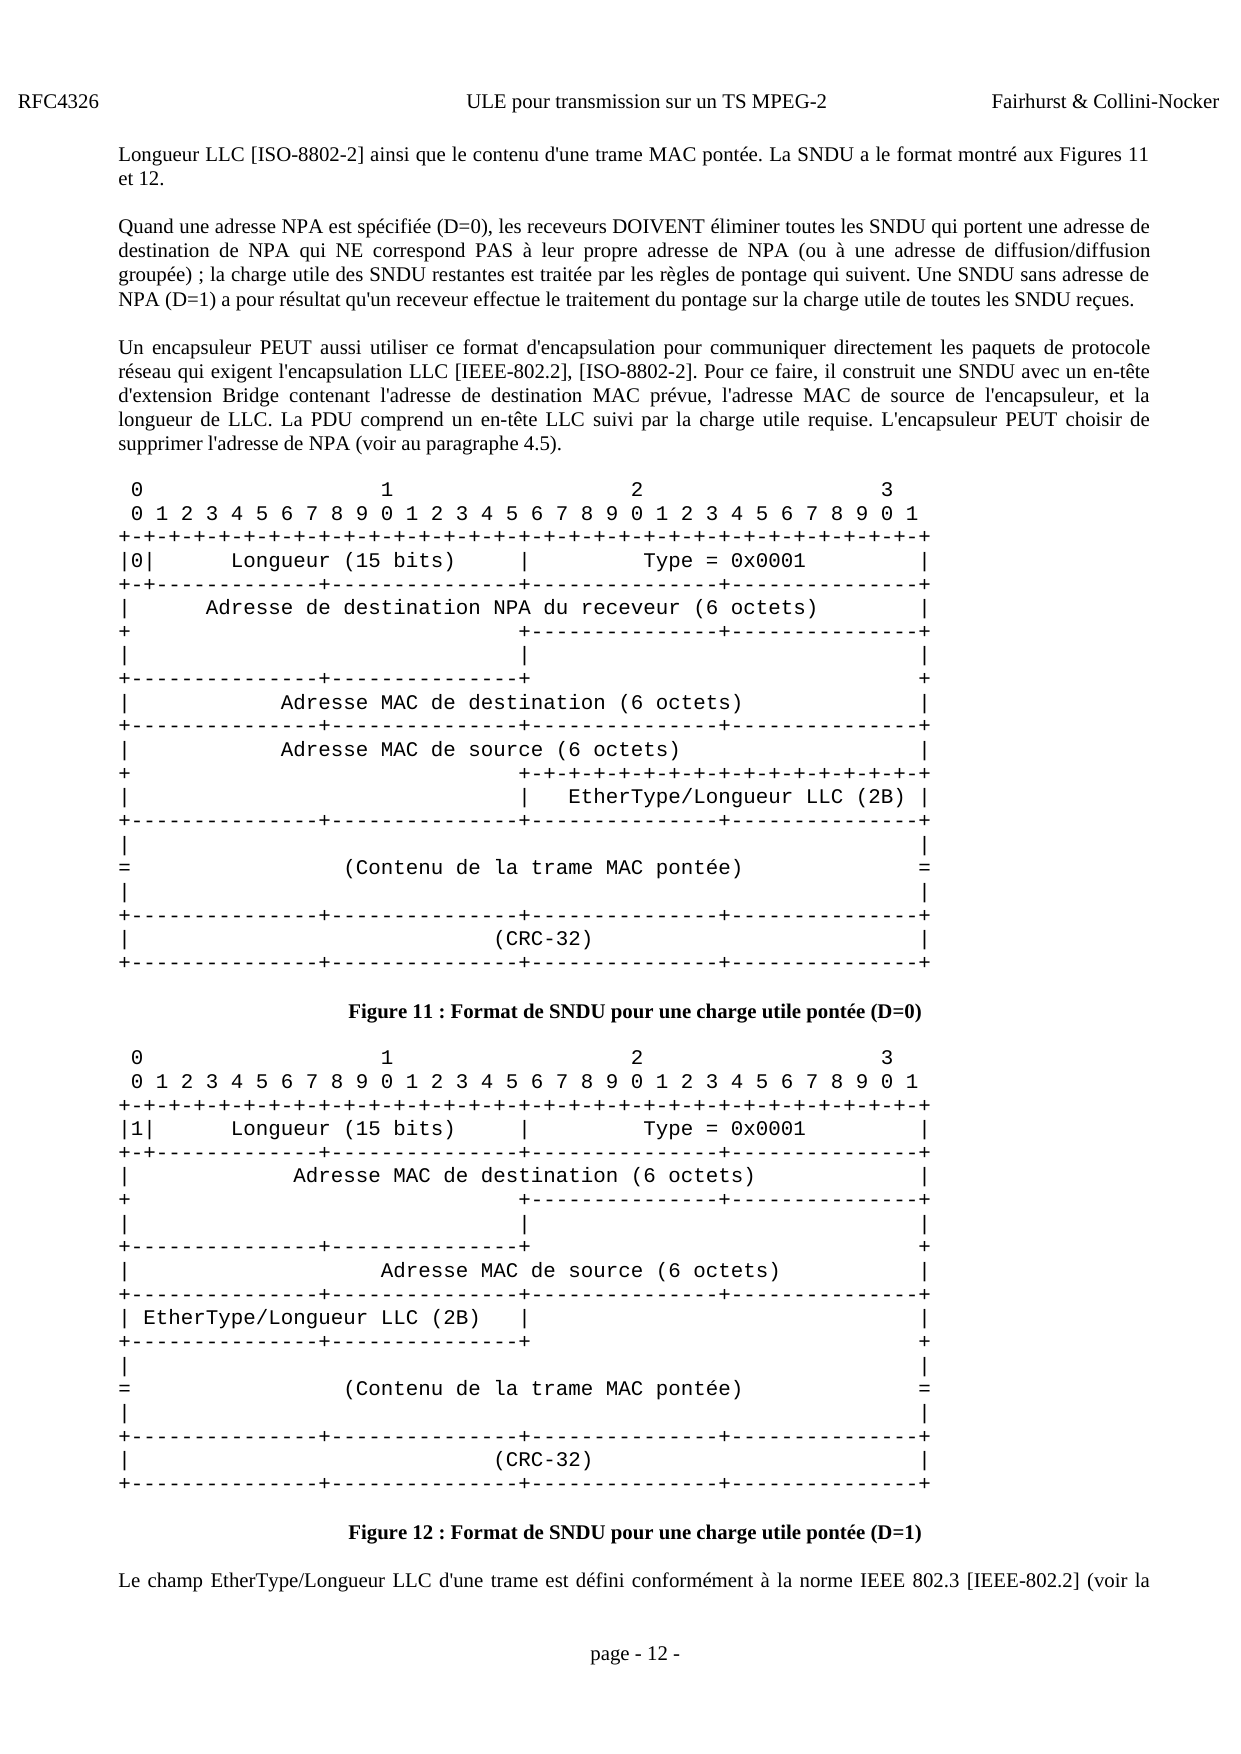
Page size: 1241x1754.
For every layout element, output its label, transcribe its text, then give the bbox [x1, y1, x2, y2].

text +---------------+---------------+---------------+---------------+ [118, 1284, 1152, 1307]
text | | | [118, 1213, 1152, 1236]
text +---------------+---------------+---------------+---------------+ [118, 904, 1152, 928]
text Quand une adresse NPA est spécifiée (D=0), les receveurs DOIVENT éliminer toutes les SNDU qui portent une adresse de destination de NPA qui NE correspond PAS à leur propre adresse de NPA (ou à une adresse de diffusion/diffusion groupée) ; la charge utile des SNDU restantes est traitée par les règles de pontage qui suivent. Une SNDU sans adresse de NPA (D=1) a pour résultat qu'un receveur effectue le traitement du pontage sur la charge utile de toutes les SNDU reçues. [118, 214, 1152, 311]
text +---------------+---------------+---------------+---------------+ [118, 952, 1152, 976]
text | Adresse de destination NPA du receveur (6 octets) | [118, 597, 1152, 621]
text | | EtherType/Longueur LLC (2B) | [118, 786, 1152, 810]
text +-+-------------+---------------+---------------+---------------+ [118, 573, 1152, 597]
text +---------------+---------------+ + [118, 668, 1152, 692]
text | Adresse MAC de destination (6 octets) | [118, 692, 1152, 715]
text Figure 11 : Format de SNDU pour une charge utile pontée (D=0) [118, 999, 1152, 1023]
text | (CRC-32) | [118, 1449, 1152, 1473]
text | | | [118, 644, 1152, 668]
text +---------------+---------------+---------------+---------------+ [118, 1473, 1152, 1497]
text +---------------+---------------+---------------+---------------+ [118, 715, 1152, 739]
text + +---------------+---------------+ [118, 1189, 1152, 1213]
text + +---------------+---------------+ [118, 621, 1152, 644]
text = (Contenu de la trame MAC pontée) = [118, 1378, 1152, 1402]
text | EtherType/Longueur LLC (2B) | | [118, 1307, 1152, 1331]
text +-+-+-+-+-+-+-+-+-+-+-+-+-+-+-+-+-+-+-+-+-+-+-+-+-+-+-+-+-+-+-+-+ [118, 526, 1152, 550]
text +---------------+---------------+ + [118, 1236, 1152, 1260]
text +---------------+---------------+ + [118, 1331, 1152, 1355]
text | Adresse MAC de destination (6 octets) | [118, 1166, 1152, 1189]
text Longueur LLC [ISO-8802-2] ainsi que le contenu d'une trame MAC pontée. La SNDU a le format montré aux Figures 11 et 12. [118, 142, 1152, 190]
text +---------------+---------------+---------------+---------------+ [118, 810, 1152, 834]
text Un encapsuleur PEUT aussi utiliser ce format d'encapsulation pour communiquer directement les paquets de protocole réseau qui exigent l'encapsulation LLC [IEEE-802.2], [ISO-8802-2]. Pour ce faire, il construit une SNDU avec un en-tête d'extension Bridge contenant l'adresse de destination MAC prévue, l'adresse MAC de source de l'encapsuleur, et la longueur de LLC. La PDU comprend un en-tête LLC suivi par la charge utile requise. L'encapsuleur PEUT choisir de supprimer l'adresse de NPA (voir au paragraphe 4.5). [118, 334, 1152, 455]
text 0 1 2 3 4 5 6 7 8 9 0 1 2 3 4 5 6 7 8 9 0 1 2 3 4 5 6 7 8 9 0 1 [118, 1071, 1152, 1094]
text | | [118, 1402, 1152, 1426]
text |1| Longueur (15 bits) | Type = 0x0001 | [118, 1118, 1152, 1142]
text | | [118, 881, 1152, 904]
text 0 1 2 3 4 5 6 7 8 9 0 1 2 3 4 5 6 7 8 9 0 1 2 3 4 5 6 7 8 9 0 1 [118, 503, 1152, 526]
text 0 1 2 3 [118, 479, 1152, 503]
text +-+-------------+---------------+---------------+---------------+ [118, 1142, 1152, 1166]
text | Adresse MAC de source (6 octets) | [118, 739, 1152, 763]
text +-+-+-+-+-+-+-+-+-+-+-+-+-+-+-+-+-+-+-+-+-+-+-+-+-+-+-+-+-+-+-+-+ [118, 1094, 1152, 1118]
text Figure 12 : Format de SNDU pour une charge utile pontée (D=1) [118, 1520, 1152, 1544]
text Le champ EtherType/Longueur LLC d'une trame est défini conformément à la norme IEEE 802.3 [IEEE-802.2] (voir la [118, 1568, 1152, 1592]
text 0 1 2 3 [118, 1047, 1152, 1071]
text + +-+-+-+-+-+-+-+-+-+-+-+-+-+-+-+-+ [118, 763, 1152, 786]
text | | [118, 1355, 1152, 1378]
text | | [118, 834, 1152, 857]
text |0| Longueur (15 bits) | Type = 0x0001 | [118, 550, 1152, 573]
text | (CRC-32) | [118, 928, 1152, 952]
text = (Contenu de la trame MAC pontée) = [118, 857, 1152, 881]
text +---------------+---------------+---------------+---------------+ [118, 1426, 1152, 1449]
text | Adresse MAC de source (6 octets) | [118, 1260, 1152, 1284]
